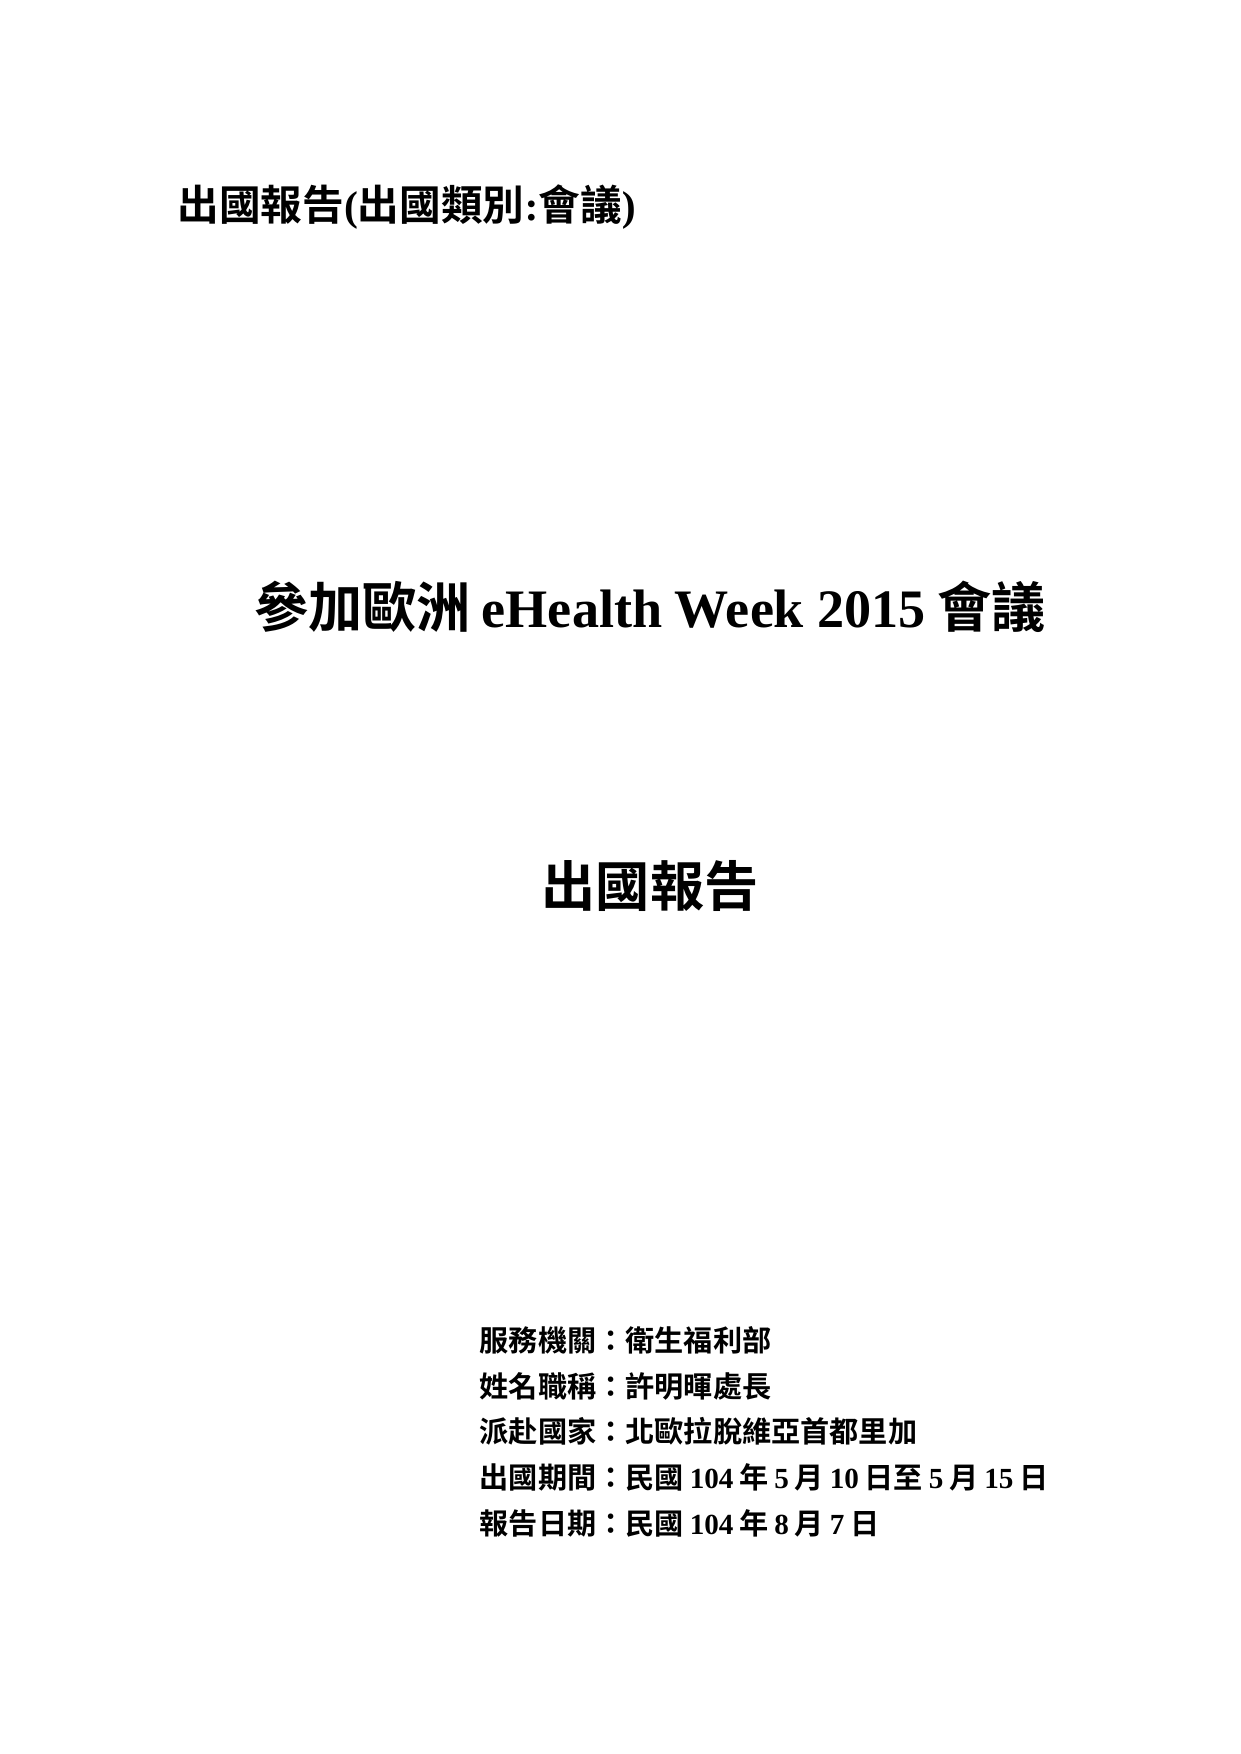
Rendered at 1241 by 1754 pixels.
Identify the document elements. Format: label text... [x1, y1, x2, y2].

text 出國報告(出國類別:會議) [177, 164, 1122, 239]
text 參加歐洲eHealth Week 2015會議 [177, 577, 1122, 639]
text 出國期間：民國104年5月10日至5月15日 [439, 1452, 1122, 1498]
text 派赴國家：北歐拉脫維亞首都里加 [439, 1406, 1122, 1452]
text 服務機關：衛生福利部 [439, 1314, 1122, 1360]
text 報告日期：民國104年8月7日 [439, 1498, 1122, 1544]
text 出國報告 [177, 827, 1122, 939]
text 姓名職稱：許明暉處長 [439, 1360, 1122, 1406]
